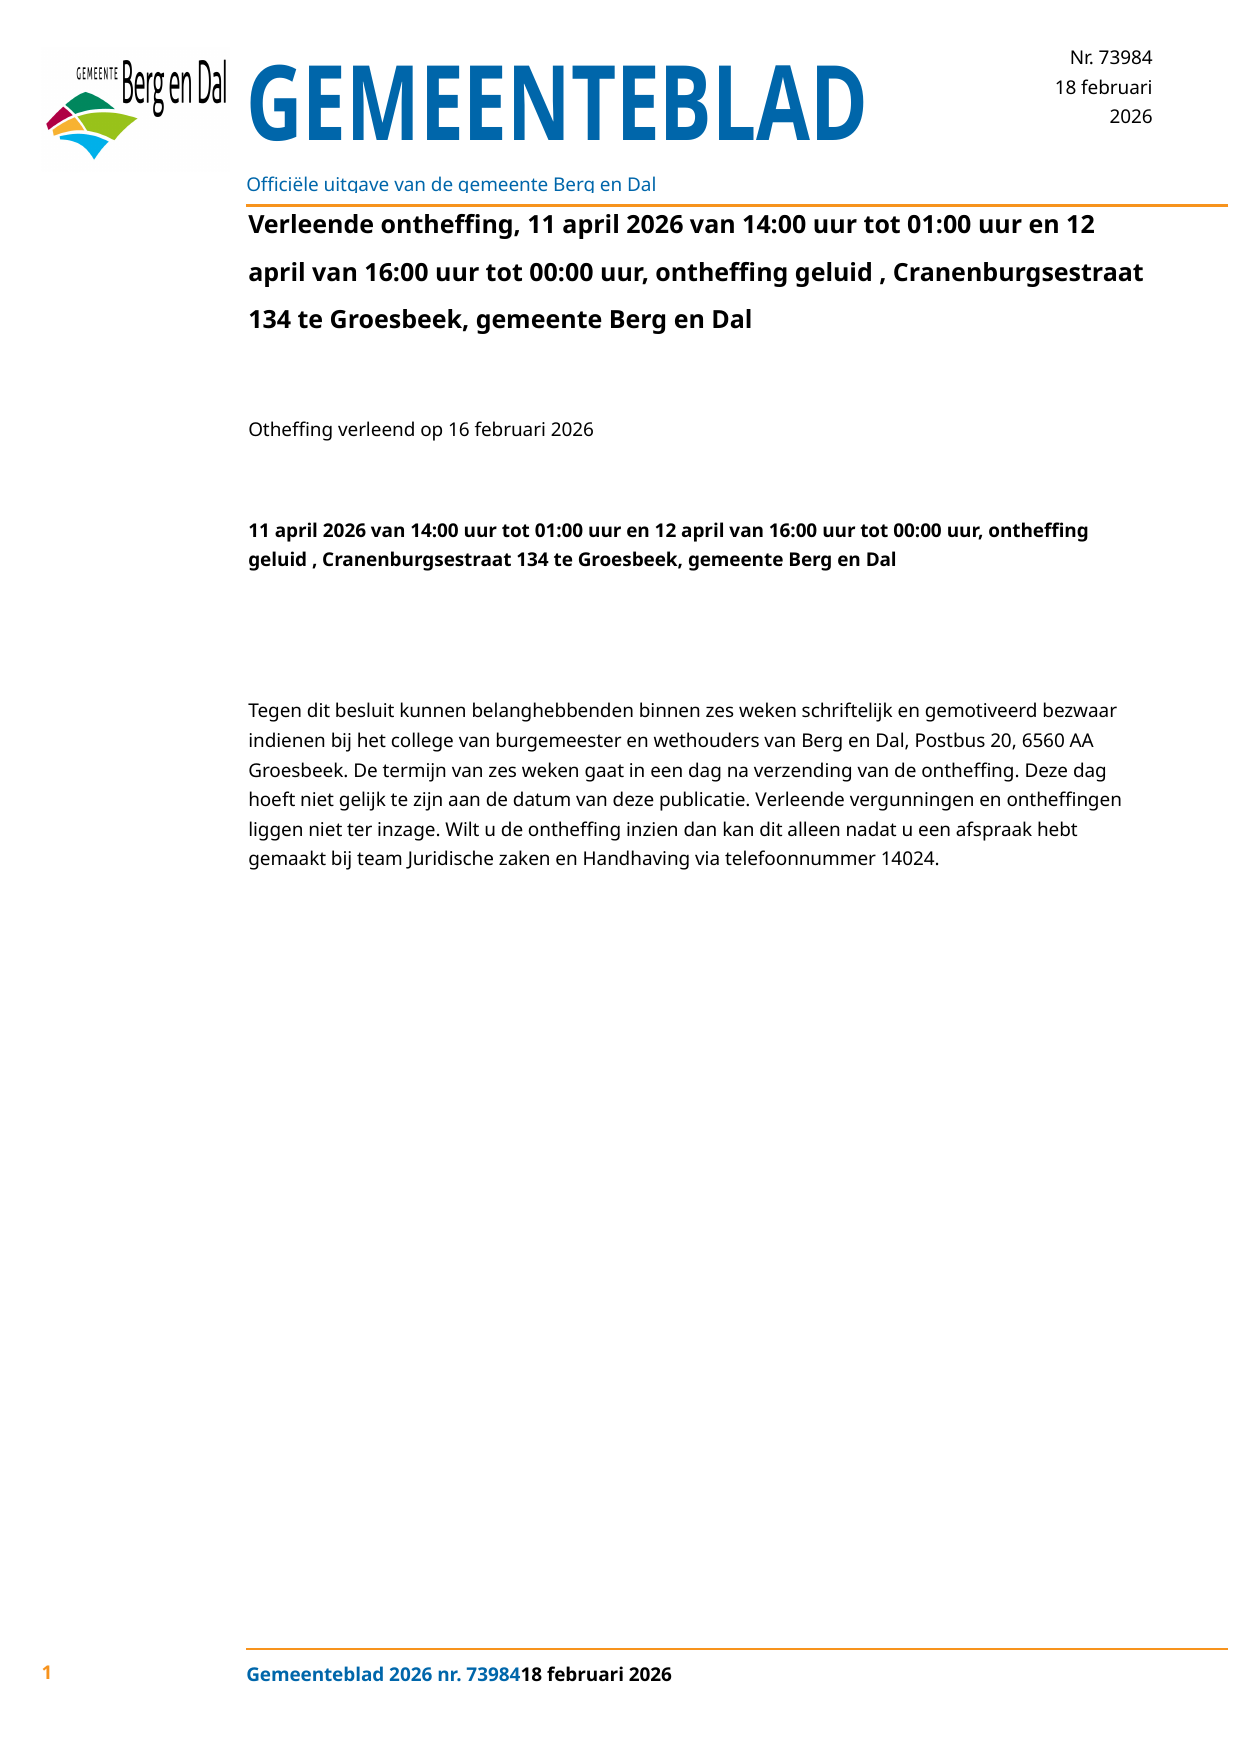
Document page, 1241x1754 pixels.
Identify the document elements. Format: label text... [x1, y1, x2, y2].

text Verleende ontheffing, 11 april 2026 van 14:00 uur tot 01:00 uur en 12 april van 16:00 uur tot 00:00 uur, ontheffing geluid , Cranenburgsestraat 134 te Groesbeek, gemeente Berg en Dal [248, 207, 1152, 336]
text Tegen dit besluit kunnen belanghebbenden binnen zes weken schriftelijk en gemotiveerd bezwaar indienen bij het college van burgemeester en wethouders van Berg en Dal, Postbus 20, 6560 AA Groesbeek. De termijn van zes weken gaat in een dag na verzending van de ontheffing. Deze dag hoeft niet gelijk te zijn aan de datum van deze publicatie. Verleende vergunningen en ontheffingen liggen niet ter inzage. Wilt u de ontheffing inzien dan kan dit alleen nadat u een afspraak hebt gemaakt bij team Juridische zaken en Handhaving via telefoonnummer 14024. [248, 698, 1152, 871]
text Otheffing verleend op 16 februari 2026 [248, 416, 1152, 442]
text 11 april 2026 van 14:00 uur tot 01:00 uur en 12 april van 16:00 uur tot 00:00 uur, ontheffing geluid , Cranenburgsestraat 134 te Groesbeek, gemeente Berg en Dal [248, 517, 1152, 572]
picture [41, 47, 231, 172]
